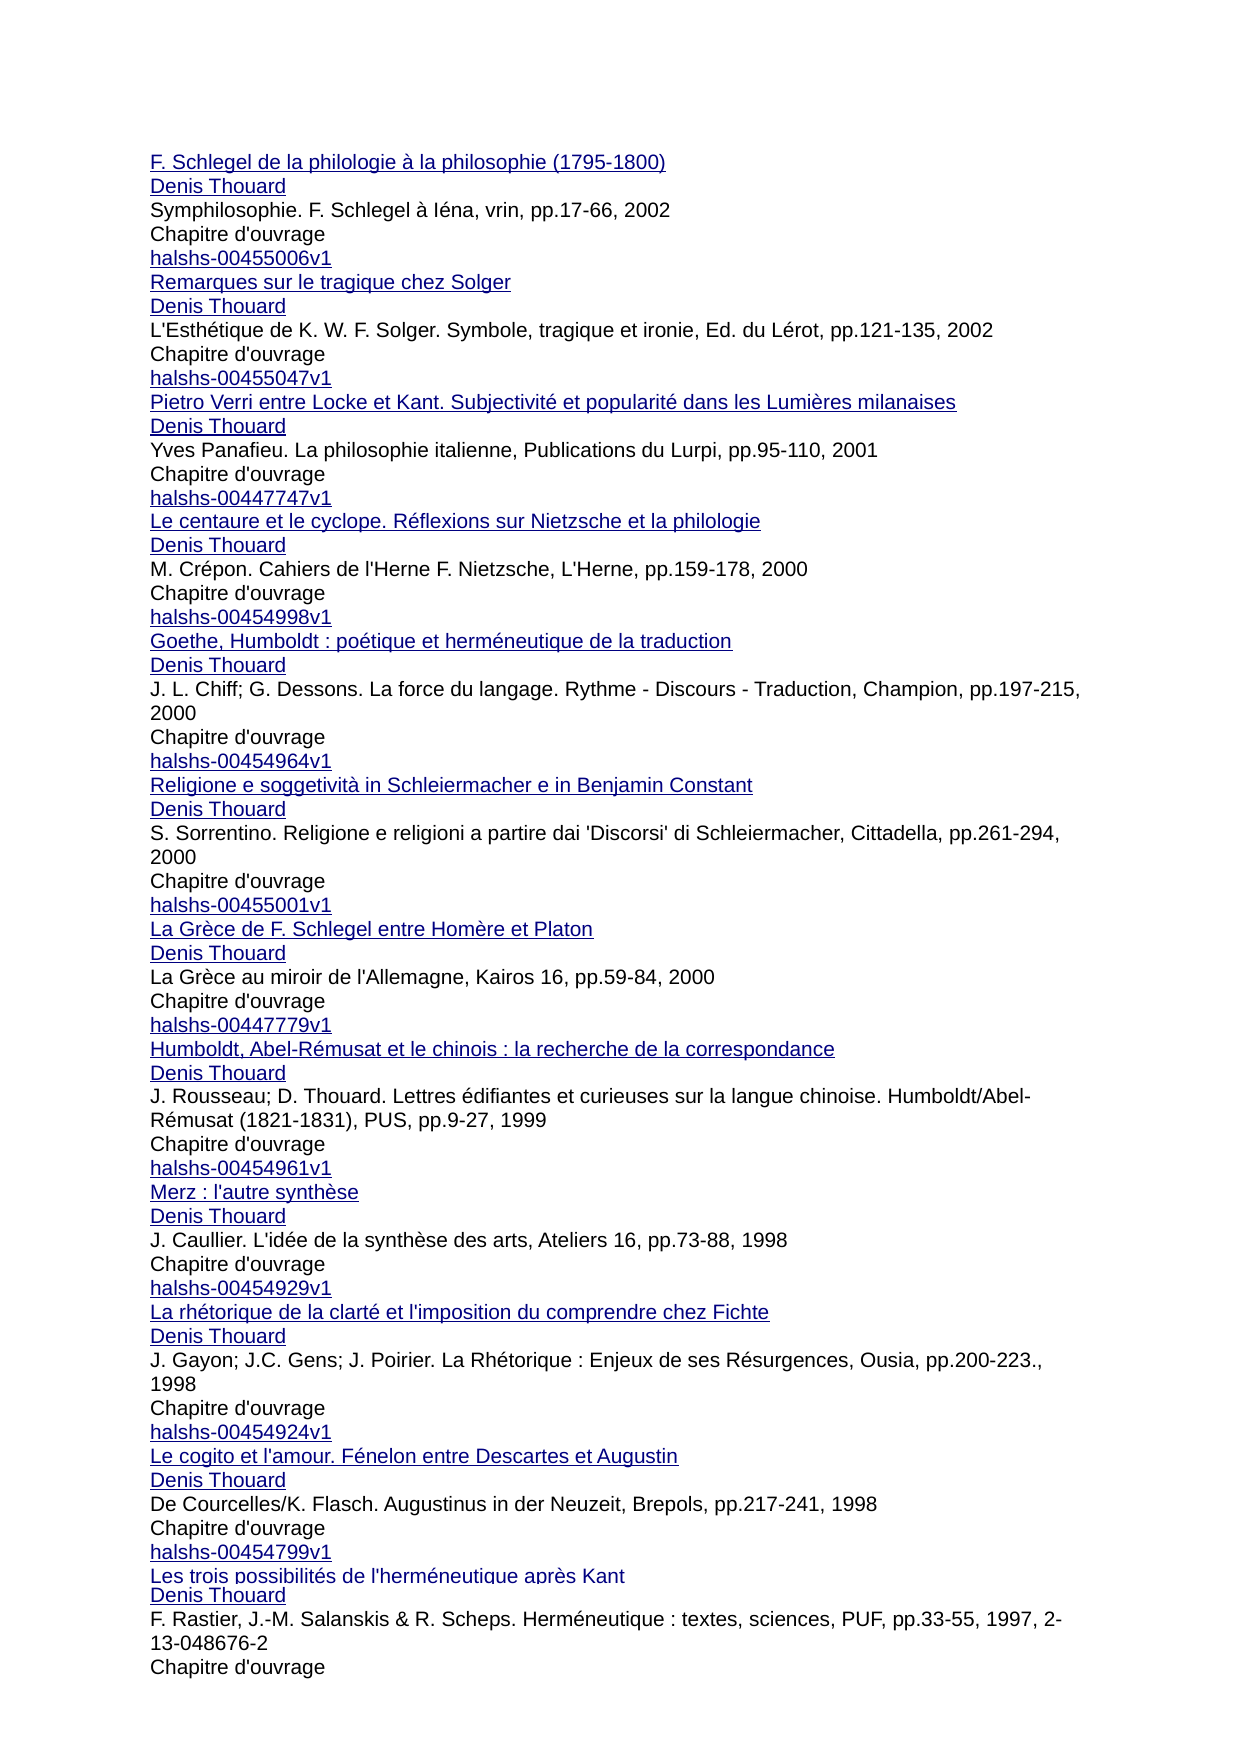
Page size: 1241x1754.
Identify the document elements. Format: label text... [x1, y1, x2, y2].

table_cell Merz : l'autre synthèse Denis Thouard J. Caullier. L'idée de la synthèse des arts, Ateliers 16, pp.73-88, 1998 Chapitre d'ouvrage halshs-00454929v1 [150, 1180, 1090, 1300]
table_cell Le cogito et l'amour. Fénelon entre Descartes et Augustin Denis Thouard De Courcelles/K. Flasch. Augustinus in der Neuzeit, Brepols, pp.217-241, 1998 Chapitre d'ouvrage halshs-00454799v1 [150, 1444, 1090, 1563]
table_cell Le centaure et le cyclope. Réflexions sur Nietzsche et la philologie Denis Thouard M. Crépon. Cahiers de l'Herne F. Nietzsche, L'Herne, pp.159-178, 2000 Chapitre d'ouvrage halshs-00454998v1 [150, 509, 1090, 629]
table_cell La Grèce de F. Schlegel entre Homère et Platon Denis Thouard La Grèce au miroir de l'Allemagne, Kairos 16, pp.59-84, 2000 Chapitre d'ouvrage halshs-00447779v1 [150, 917, 1090, 1036]
table_cell F. Schlegel de la philologie à la philosophie (1795-1800) Denis Thouard Symphilosophie. F. Schlegel à Iéna, vrin, pp.17-66, 2002 Chapitre d'ouvrage halshs-00455006v1 [150, 150, 1090, 270]
table_cell Pietro Verri entre Locke et Kant. Subjectivité et popularité dans les Lumières milanaises Denis Thouard Yves Panafieu. La philosophie italienne, Publications du Lurpi, pp.95-110, 2001 Chapitre d'ouvrage halshs-00447747v1 [150, 390, 1090, 509]
table_cell Goethe, Humboldt : poétique et herméneutique de la traduction Denis Thouard J. L. Chiff; G. Dessons. La force du langage. Rythme - Discours - Traduction, Champion, pp.197-215, 2000 Chapitre d'ouvrage halshs-00454964v1 [150, 629, 1090, 773]
table_cell Humboldt, Abel-Rémusat et le chinois : la recherche de la correspondance Denis Thouard J. Rousseau; D. Thouard. Lettres édifiantes et curieuses sur la langue chinoise. Humboldt/Abel-Rémusat (1821-1831), PUS, pp.9-27, 1999 Chapitre d'ouvrage halshs-00454961v1 [150, 1036, 1090, 1180]
table_cell Les trois possibilités de l'herméneutique après Kant Denis Thouard F. Rastier, J.-M. Salanskis & R. Scheps. Herméneutique : textes, sciences, PUF, pp.33-55, 1997, 2-13-048676-2 Chapitre d'ouvrage [150, 1564, 1090, 1679]
table_cell La rhétorique de la clarté et l'imposition du comprendre chez Fichte Denis Thouard J. Gayon; J.C. Gens; J. Poirier. La Rhétorique : Enjeux de ses Résurgences, Ousia, pp.200-223., 1998 Chapitre d'ouvrage halshs-00454924v1 [150, 1300, 1090, 1444]
table_cell Religione e soggetività in Schleiermacher e in Benjamin Constant Denis Thouard S. Sorrentino. Religione e religioni a partire dai 'Discorsi' di Schleiermacher, Cittadella, pp.261-294, 2000 Chapitre d'ouvrage halshs-00455001v1 [150, 773, 1090, 917]
table_cell Remarques sur le tragique chez Solger Denis Thouard L'Esthétique de K. W. F. Solger. Symbole, tragique et ironie, Ed. du Lérot, pp.121-135, 2002 Chapitre d'ouvrage halshs-00455047v1 [150, 270, 1090, 389]
